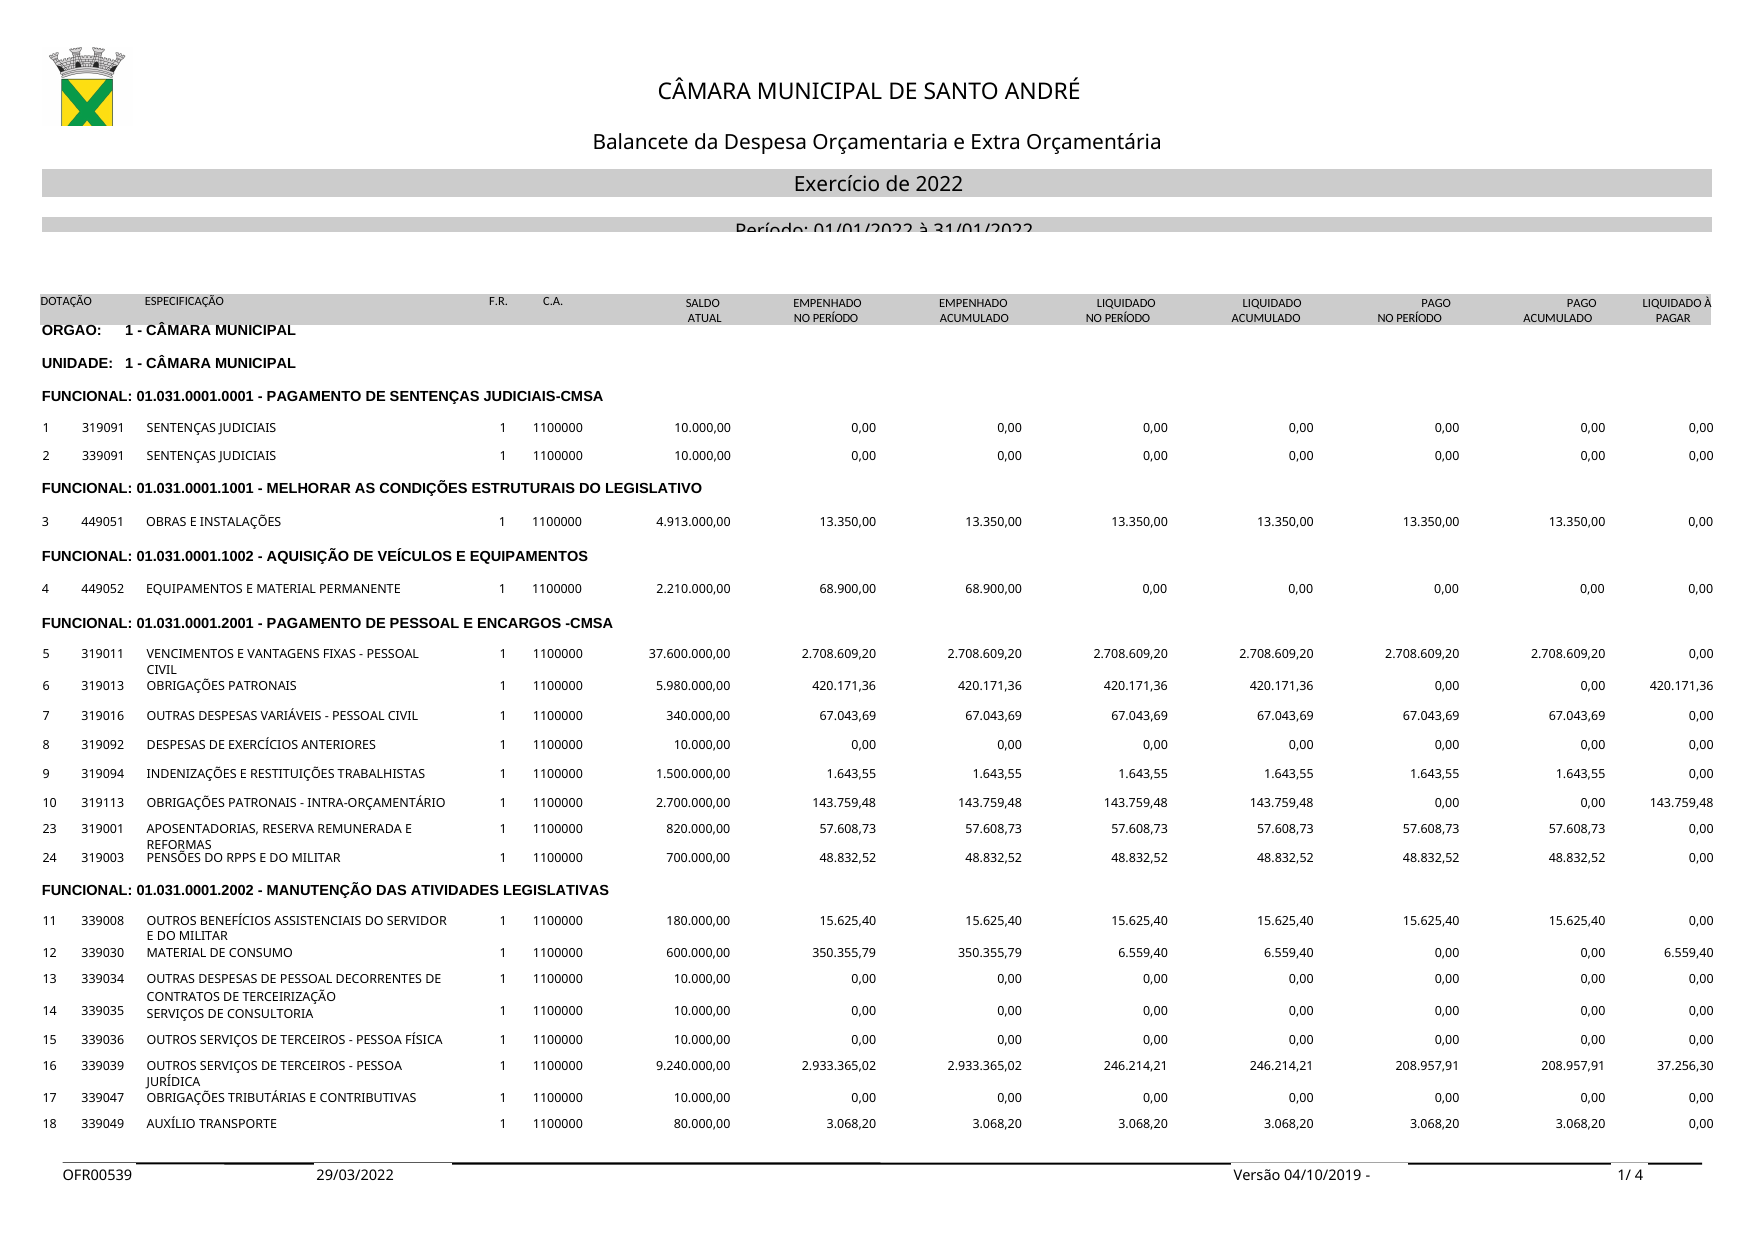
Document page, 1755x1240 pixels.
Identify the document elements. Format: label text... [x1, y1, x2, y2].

table_cell 10.000,00 [615, 729, 766, 758]
text UNIDADE: 1 - CÂMARA MUNICIPAL [42, 354, 1727, 371]
table_cell 600.000,00 [619, 930, 766, 966]
table_cell 0,00 [791, 443, 936, 464]
table_header 0,00 [1374, 421, 1520, 443]
table_cell 319013 [69, 663, 135, 699]
table_cell DESPESAS DE EXERCÍCIOS ANTERIORES [135, 729, 480, 758]
table_cell 6.559,40 [1631, 930, 1716, 966]
table_cell 57.608,73 [1203, 816, 1349, 838]
text ORGAO: 1 - CÂMARA MUNICIPAL [42, 324, 1727, 338]
text 4 449052 EQUIPAMENTOS E MATERIAL PERMANENTE 1 1100000 2.210.000,00 68.900,00 68.900,00 0,00 0,00 0,00 0,00 0,00 [42, 581, 1727, 598]
table_cell 6 [39, 663, 69, 699]
table_cell 1.643,55 [1349, 758, 1495, 787]
table_cell 14 [39, 988, 69, 1024]
table_cell 48.832,52 [1495, 838, 1627, 867]
table_cell 6.559,40 [1209, 930, 1354, 966]
table_cell 700.000,00 [615, 838, 766, 867]
table_cell 57.608,73 [912, 816, 1057, 838]
table_cell 48.832,52 [912, 838, 1057, 867]
table_cell 1100000 [519, 663, 615, 699]
table_cell REFORMAS PENSÕES DO RPPS E DO MILITAR [135, 838, 480, 867]
table_cell 0,00 [1063, 988, 1209, 1024]
table_cell 1 [480, 700, 519, 729]
table_cell 0,00 [1631, 1075, 1716, 1112]
table_header 0,00 [936, 421, 1082, 443]
table_cell 10.000,00 [619, 1075, 766, 1112]
table_cell 0,00 [766, 966, 912, 988]
table_cell 0,00 [766, 988, 912, 1024]
table_cell 1100000 [519, 729, 615, 758]
table_cell 8 [39, 729, 69, 758]
table_cell 0,00 [1082, 443, 1228, 464]
table_header 0,00 [1647, 421, 1716, 443]
table_cell 1100000 [519, 1075, 619, 1112]
table_cell OBRIGAÇÕES PATRONAIS - INTRA-ORÇAMENTÁRIO [135, 787, 480, 816]
table_cell 0,00 [1355, 966, 1500, 988]
table_cell 1100000 [519, 1112, 619, 1133]
table_header 1 319091 SENTENÇAS JUDICIAIS [39, 421, 393, 443]
text FUNCIONAL: 01.031.0001.1001 - MELHORAR AS CONDIÇÕES ESTRUTURAIS DO LEGISLATIVO [42, 479, 1727, 496]
table_header 1 [486, 915, 519, 929]
table_cell 1100000 [519, 988, 619, 1024]
table_cell 48.832,52 [766, 838, 912, 867]
text FUNCIONAL: 01.031.0001.2001 - PAGAMENTO DE PESSOAL E ENCARGOS -CMSA [42, 615, 1727, 632]
table_header 2.708.609,20 [766, 649, 912, 663]
table_cell 339039 [69, 1053, 135, 1075]
table_cell 420.171,36 [912, 663, 1057, 699]
table_cell 16 [39, 1053, 69, 1075]
table_cell 0,00 [1063, 1024, 1209, 1053]
table_cell 0,00 [1209, 1024, 1354, 1053]
text FUNCIONAL: 01.031.0001.1002 - AQUISIÇÃO DE VEÍCULOS E EQUIPAMENTOS [42, 547, 1727, 564]
table_cell 3.068,20 [912, 1112, 1063, 1133]
table_cell 1 [486, 1024, 519, 1053]
table_cell 57.608,73 [1349, 816, 1495, 838]
table_header 2.708.609,20 [912, 649, 1057, 663]
table_cell 6.559,40 [1063, 930, 1209, 966]
table_cell 0,00 [1349, 729, 1495, 758]
table_header 2.708.609,20 [1495, 649, 1627, 663]
table_cell 319094 [69, 758, 135, 787]
table_cell 1 [486, 988, 519, 1024]
table_cell 1100000 [519, 930, 619, 966]
table_header 0,00 [791, 421, 936, 443]
table_cell 67.043,69 [1349, 700, 1495, 729]
table_cell 0,00 [1627, 816, 1716, 838]
table_cell 0,00 [1627, 700, 1716, 729]
table_cell 0,00 [1355, 1024, 1500, 1053]
table_cell 0,00 [912, 729, 1057, 758]
table_cell 143.759,48 [1058, 787, 1203, 816]
table_cell 1 [486, 1075, 519, 1112]
table_cell 1100000 [519, 758, 615, 787]
table_cell 67.043,69 [1203, 700, 1349, 729]
table_header 15.625,40 [1063, 915, 1209, 929]
table_cell JURÍDICA OBRIGAÇÕES TRIBUTÁRIAS E CONTRIBUTIVAS [135, 1075, 486, 1112]
table_cell CIVIL OBRIGAÇÕES PATRONAIS [135, 663, 480, 699]
table_cell 420.171,36 [1627, 663, 1716, 699]
table_header 339008 [69, 915, 135, 929]
table_cell 820.000,00 [615, 816, 766, 838]
table_cell 0,00 [1500, 966, 1631, 988]
table_cell 1.500.000,00 [615, 758, 766, 787]
table_cell 350.355,79 [912, 930, 1063, 966]
table_cell 1100000 [519, 443, 628, 464]
table_cell 0,00 [1209, 988, 1354, 1024]
table_header 15.625,40 [1355, 915, 1500, 929]
table_cell 0,00 [1374, 443, 1520, 464]
table_cell 1100000 [519, 1053, 619, 1075]
table_cell 10 [39, 787, 69, 816]
table_cell 0,00 [1058, 729, 1203, 758]
table_cell 1 [480, 787, 519, 816]
table_header 2.708.609,20 [1349, 649, 1495, 663]
table_cell 10.000,00 [619, 966, 766, 988]
table_cell 1.643,55 [912, 758, 1057, 787]
table_header 0,00 [1631, 915, 1716, 929]
table_cell 1 [480, 729, 519, 758]
table_header 2.708.609,20 [1058, 649, 1203, 663]
table_cell 0,00 [936, 443, 1082, 464]
table_cell 18 [39, 1112, 69, 1133]
table_cell 143.759,48 [912, 787, 1057, 816]
table_cell INDENIZAÇÕES E RESTITUIÇÕES TRABALHISTAS [135, 758, 480, 787]
table_cell 0,00 [912, 1024, 1063, 1053]
table_cell 0,00 [1631, 966, 1716, 988]
table_cell 339049 [69, 1112, 135, 1133]
table_cell 0,00 [766, 1075, 912, 1112]
table_cell 57.608,73 [1058, 816, 1203, 838]
table_cell 208.957,91 [1355, 1053, 1500, 1075]
table_cell E DO MILITAR MATERIAL DE CONSUMO [135, 930, 486, 966]
table_cell 3.068,20 [1209, 1112, 1354, 1133]
table_cell 420.171,36 [766, 663, 912, 699]
table_cell 0,00 [1349, 787, 1495, 816]
table_cell 0,00 [766, 1024, 912, 1053]
table_cell 1.643,55 [1495, 758, 1627, 787]
table_cell 319016 [69, 700, 135, 729]
table_cell 319003 [69, 838, 135, 867]
table_header 1 [480, 649, 519, 663]
table_header OUTROS BENEFÍCIOS ASSISTENCIAIS DO SERVIDOR [135, 915, 486, 929]
table_cell 339034 [69, 966, 135, 988]
table_cell 3.068,20 [766, 1112, 912, 1133]
table_cell 0,00 [912, 988, 1063, 1024]
table_cell 420.171,36 [1203, 663, 1349, 699]
table_cell 0,00 [1520, 443, 1647, 464]
table_cell 350.355,79 [766, 930, 912, 966]
table_cell 143.759,48 [766, 787, 912, 816]
table_header 1 [393, 421, 519, 443]
table_cell 3.068,20 [1500, 1112, 1631, 1133]
text FUNCIONAL: 01.031.0001.2002 - MANUTENÇÃO DAS ATIVIDADES LEGISLATIVAS [42, 882, 1727, 898]
table_cell 339030 [69, 930, 135, 966]
table_cell 1.643,55 [1203, 758, 1349, 787]
table_cell 0,00 [1500, 930, 1631, 966]
table_cell 0,00 [1500, 988, 1631, 1024]
table_header 180.000,00 [619, 915, 766, 929]
table_cell 0,00 [1500, 1024, 1631, 1053]
table_cell 0,00 [1495, 729, 1627, 758]
table_cell 0,00 [1495, 663, 1627, 699]
table_cell 2.933.365,02 [912, 1053, 1063, 1075]
table_cell 339047 [69, 1075, 135, 1112]
table_cell 0,00 [1203, 729, 1349, 758]
table_cell OUTROS SERVIÇOS DE TERCEIROS - PESSOA [135, 1053, 486, 1075]
table_cell 37.256,30 [1631, 1053, 1716, 1075]
table_cell 23 [39, 816, 69, 838]
table_cell 0,00 [912, 966, 1063, 988]
table_cell 0,00 [1631, 1024, 1716, 1053]
table_cell 208.957,91 [1500, 1053, 1631, 1075]
table_header 11 [39, 915, 69, 929]
table_cell 48.832,52 [1058, 838, 1203, 867]
table_cell 0,00 [1495, 787, 1627, 816]
table_cell 13 [39, 966, 69, 988]
table_cell 9.240.000,00 [619, 1053, 766, 1075]
table_cell 0,00 [766, 729, 912, 758]
table_cell 0,00 [1627, 729, 1716, 758]
table_cell 0,00 [1209, 966, 1354, 988]
table_cell 319001 [69, 816, 135, 838]
table_cell OUTROS SERVIÇOS DE TERCEIROS - PESSOA FÍSICA [135, 1024, 486, 1053]
table_header 319011 [69, 649, 135, 663]
table_cell 17 [39, 1075, 69, 1112]
table_cell 246.214,21 [1063, 1053, 1209, 1075]
table_cell CONTRATOS DE TERCEIRIZAÇÃO SERVIÇOS DE CONSULTORIA [135, 988, 486, 1024]
table_header 1100000 [519, 915, 619, 929]
table_cell 1100000 [519, 787, 615, 816]
table_cell 80.000,00 [619, 1112, 766, 1133]
table_cell 0,00 [1349, 663, 1495, 699]
table_cell 24 [39, 838, 69, 867]
table_cell 0,00 [1627, 758, 1716, 787]
table_header 0,00 [1082, 421, 1228, 443]
table_cell 143.759,48 [1627, 787, 1716, 816]
table_cell 1 [480, 816, 519, 838]
table_cell 339036 [69, 1024, 135, 1053]
table_cell 1100000 [519, 966, 619, 988]
table_header 15.625,40 [912, 915, 1063, 929]
table_cell 1 [480, 758, 519, 787]
table_cell 339035 [69, 988, 135, 1024]
table_header 0,00 [1520, 421, 1647, 443]
table_cell 1.643,55 [1058, 758, 1203, 787]
table_cell 1100000 [519, 700, 615, 729]
table_cell 246.214,21 [1209, 1053, 1354, 1075]
table_cell 2.700.000,00 [615, 787, 766, 816]
table_cell 0,00 [1355, 930, 1500, 966]
table_cell 10.000,00 [619, 988, 766, 1024]
table_cell 0,00 [1063, 966, 1209, 988]
table_cell 0,00 [1228, 443, 1374, 464]
table_cell 67.043,69 [766, 700, 912, 729]
table_cell 3.068,20 [1063, 1112, 1209, 1133]
table_header 2.708.609,20 [1203, 649, 1349, 663]
table_cell 319113 [69, 787, 135, 816]
table_cell 1 [486, 1112, 519, 1133]
table_header 37.600.000,00 [615, 649, 766, 663]
table_cell 420.171,36 [1058, 663, 1203, 699]
table_cell 15 [39, 1024, 69, 1053]
table_header 15.625,40 [1500, 915, 1631, 929]
table_cell 319092 [69, 729, 135, 758]
table_cell 1 [486, 930, 519, 966]
table_header 5 [39, 649, 69, 663]
table_cell 2 339091 SENTENÇAS JUDICIAIS [39, 443, 393, 464]
table_cell 1 [480, 838, 519, 867]
table_cell 1.643,55 [766, 758, 912, 787]
table_header 1100000 [519, 649, 615, 663]
table_cell 0,00 [912, 1075, 1063, 1112]
table_header 15.625,40 [766, 915, 912, 929]
table_cell 0,00 [1631, 988, 1716, 1024]
text 3 449051 OBRAS E INSTALAÇÕES 1 1100000 4.913.000,00 13.350,00 13.350,00 13.350,00 13.350,00 13.350,00 13.350,00 0,00 [42, 513, 1727, 530]
table_cell 48.832,52 [1203, 838, 1349, 867]
table_cell 0,00 [1355, 988, 1500, 1024]
table_cell 1 [393, 443, 519, 464]
table_cell 1 [486, 1053, 519, 1075]
table_header 10.000,00 [628, 421, 791, 443]
table_header 0,00 [1228, 421, 1374, 443]
table_header 1100000 [519, 421, 628, 443]
table_cell 10.000,00 [628, 443, 791, 464]
table_cell 9 [39, 758, 69, 787]
table_cell 143.759,48 [1203, 787, 1349, 816]
table_header 15.625,40 [1209, 915, 1354, 929]
table_cell 340.000,00 [615, 700, 766, 729]
table_cell 0,00 [1631, 1112, 1716, 1133]
table_cell 5.980.000,00 [615, 663, 766, 699]
table_header VENCIMENTOS E VANTAGENS FIXAS - PESSOAL [135, 649, 480, 663]
table_cell 0,00 [1209, 1075, 1354, 1112]
table_cell 1100000 [519, 1024, 619, 1053]
table_cell 67.043,69 [912, 700, 1057, 729]
table_cell 2.933.365,02 [766, 1053, 912, 1075]
table_cell 0,00 [1500, 1075, 1631, 1112]
table_cell OUTRAS DESPESAS VARIÁVEIS - PESSOAL CIVIL [135, 700, 480, 729]
table_cell 12 [39, 930, 69, 966]
table_cell 7 [39, 700, 69, 729]
table_cell 10.000,00 [619, 1024, 766, 1053]
table_cell OUTRAS DESPESAS DE PESSOAL DECORRENTES DE [135, 966, 486, 988]
table_cell 1 [480, 663, 519, 699]
table_cell 1 [486, 966, 519, 988]
table_cell 0,00 [1063, 1075, 1209, 1112]
table_cell AUXÍLIO TRANSPORTE [135, 1112, 486, 1133]
table_header 0,00 [1627, 649, 1716, 663]
table_cell 57.608,73 [766, 816, 912, 838]
table_cell APOSENTADORIAS, RESERVA REMUNERADA E [135, 816, 480, 838]
table_cell 48.832,52 [1349, 838, 1495, 867]
table_cell 1100000 [519, 816, 615, 838]
table_cell 57.608,73 [1495, 816, 1627, 838]
table_cell 3.068,20 [1355, 1112, 1500, 1133]
table_cell 0,00 [1647, 443, 1716, 464]
table_cell 67.043,69 [1495, 700, 1627, 729]
table_cell 67.043,69 [1058, 700, 1203, 729]
table_cell 0,00 [1627, 838, 1716, 867]
table_cell 0,00 [1355, 1075, 1500, 1112]
text FUNCIONAL: 01.031.0001.0001 - PAGAMENTO DE SENTENÇAS JUDICIAIS-CMSA [42, 388, 1727, 404]
table_cell 1100000 [519, 838, 615, 867]
